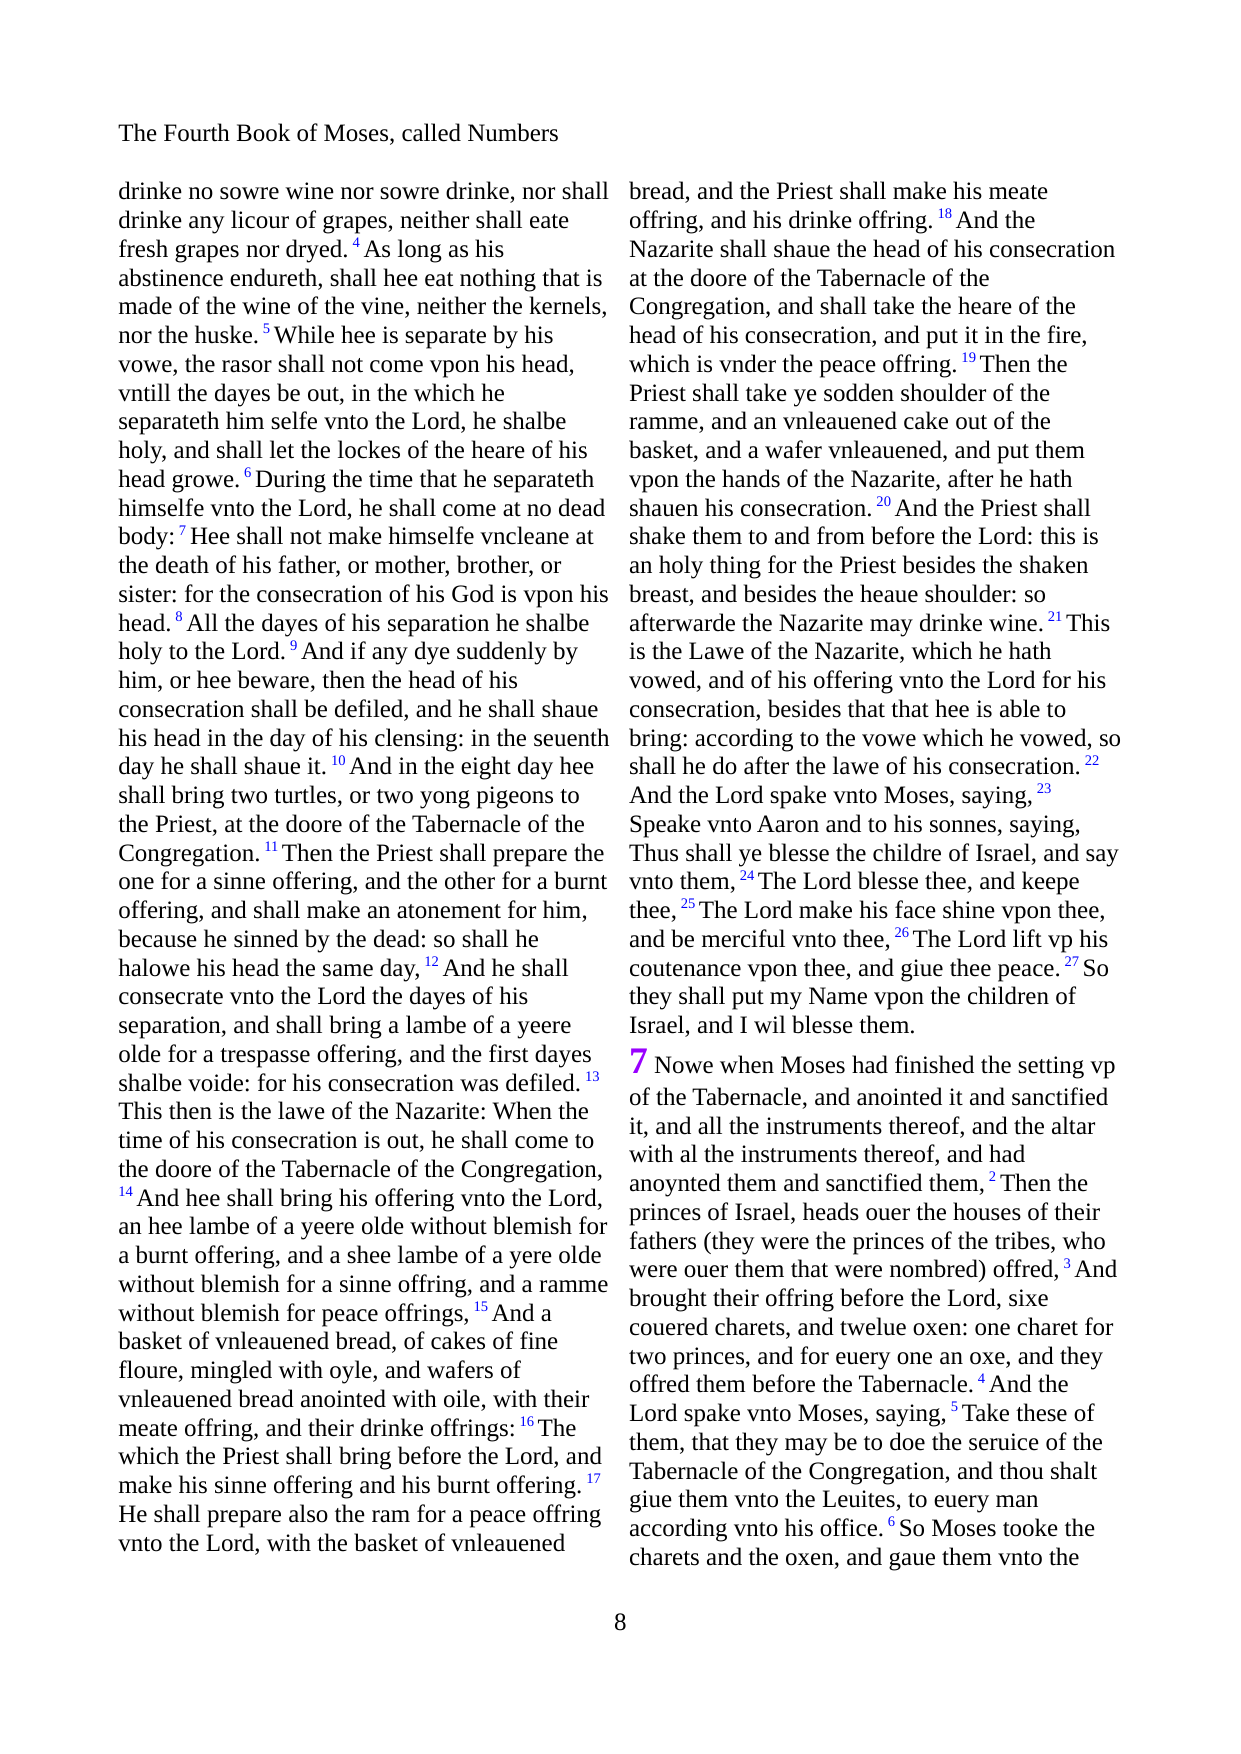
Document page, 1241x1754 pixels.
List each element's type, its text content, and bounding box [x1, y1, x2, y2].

text drinke no sowre wine nor sowre drinke, nor shall drinke any licour of grapes, neither shall eate fresh grapes nor dryed. 4 As long as his abstinence endureth, shall hee eat nothing that is made of the wine of the vine, neither the kernels, nor the huske. 5 While hee is separate by his vowe, the rasor shall not come vpon his head, vntill the dayes be out, in the which he separateth him selfe vnto the Lord, he shalbe holy, and shall let the lockes of the heare of his head growe. 6 During the time that he separateth himselfe vnto the Lord, he shall come at no dead body: 7 Hee shall not make himselfe vncleane at the death of his father, or mother, brother, or sister: for the consecration of his God is vpon his head. 8 All the dayes of his separation he shalbe holy to the Lord. 9 And if any dye suddenly by him, or hee beware, then the head of his consecration shall be defiled, and he shall shaue his head in the day of his clensing: in the seuenth day he shall shaue it. 10 And in the eight day hee shall bring two turtles, or two yong pigeons to the Priest, at the doore of the Tabernacle of the Congregation. 11 Then the Priest shall prepare the one for a sinne offering, and the other for a burnt offering, and shall make an atonement for him, because he sinned by the dead: so shall he halowe his head the same day, 12 And he shall consecrate vnto the Lord the dayes of his separation, and shall bring a lambe of a yeere olde for a trespasse offering, and the first dayes shalbe voide: for his consecration was defiled. 13 This then is the lawe of the Nazarite: When the time of his consecration is out, he shall come to the doore of the Tabernacle of the Congregation, 14 And hee shall bring his offering vnto the Lord, an hee lambe of a yeere olde without blemish for a burnt offering, and a shee lambe of a yere olde without blemish for a sinne offring, and a ramme without blemish for peace offrings, 15 And a basket of vnleauened bread, of cakes of fine floure, mingled with oyle, and wafers of vnleauened bread anointed with oile, with their meate offring, and their drinke offrings: 16 The which the Priest shall bring before the Lord, and make his sinne offering and his burnt offering. 17 He shall prepare also the ram for a peace offring vnto the Lord, with the basket of vnleauened [118, 176, 611, 1556]
text 7 Nowe when Moses had finished the setting vp of the Tabernacle, and anointed it and sanctified it, and all the instruments thereof, and the altar with al the instruments thereof, and had anoynted them and sanctified them, 2 Then the princes of Israel, heads ouer the houses of their fathers (they were the princes of the tribes, who were ouer them that were nombred) offred, 3 And brought their offring before the Lord, sixe couered charets, and twelue oxen: one charet for two princes, and for euery one an oxe, and they offred them before the Tabernacle. 4 And the Lord spake vnto Moses, saying, 5 Take these of them, that they may be to doe the seruice of the Tabernacle of the Congregation, and thou shalt giue them vnto the Leuites, to euery man according vnto his office. 6 So Moses tooke the charets and the oxen, and gaue them vnto the [629, 1039, 1122, 1571]
text bread, and the Priest shall make his meate offring, and his drinke offring. 18 And the Nazarite shall shaue the head of his consecration at the doore of the Tabernacle of the Congregation, and shall take the heare of the head of his consecration, and put it in the fire, which is vnder the peace offring. 19 Then the Priest shall take ye sodden shoulder of the ramme, and an vnleauened cake out of the basket, and a wafer vnleauened, and put them vpon the hands of the Nazarite, after he hath shauen his consecration. 20 And the Priest shall shake them to and from before the Lord: this is an holy thing for the Priest besides the shaken breast, and besides the heaue shoulder: so afterwarde the Nazarite may drinke wine. 21 This is the Lawe of the Nazarite, which he hath vowed, and of his offering vnto the Lord for his consecration, besides that that hee is able to bring: according to the vowe which he vowed, so shall he do after the lawe of his consecration. 22 And the Lord spake vnto Moses, saying, 23 Speake vnto Aaron and to his sonnes, saying, Thus shall ye blesse the childre of Israel, and say vnto them, 24 The Lord blesse thee, and keepe thee, 25 The Lord make his face shine vpon thee, and be merciful vnto thee, 26 The Lord lift vp his coutenance vpon thee, and giue thee peace. 27 So they shall put my Name vpon the children of Israel, and I wil blesse them. [629, 176, 1122, 1039]
